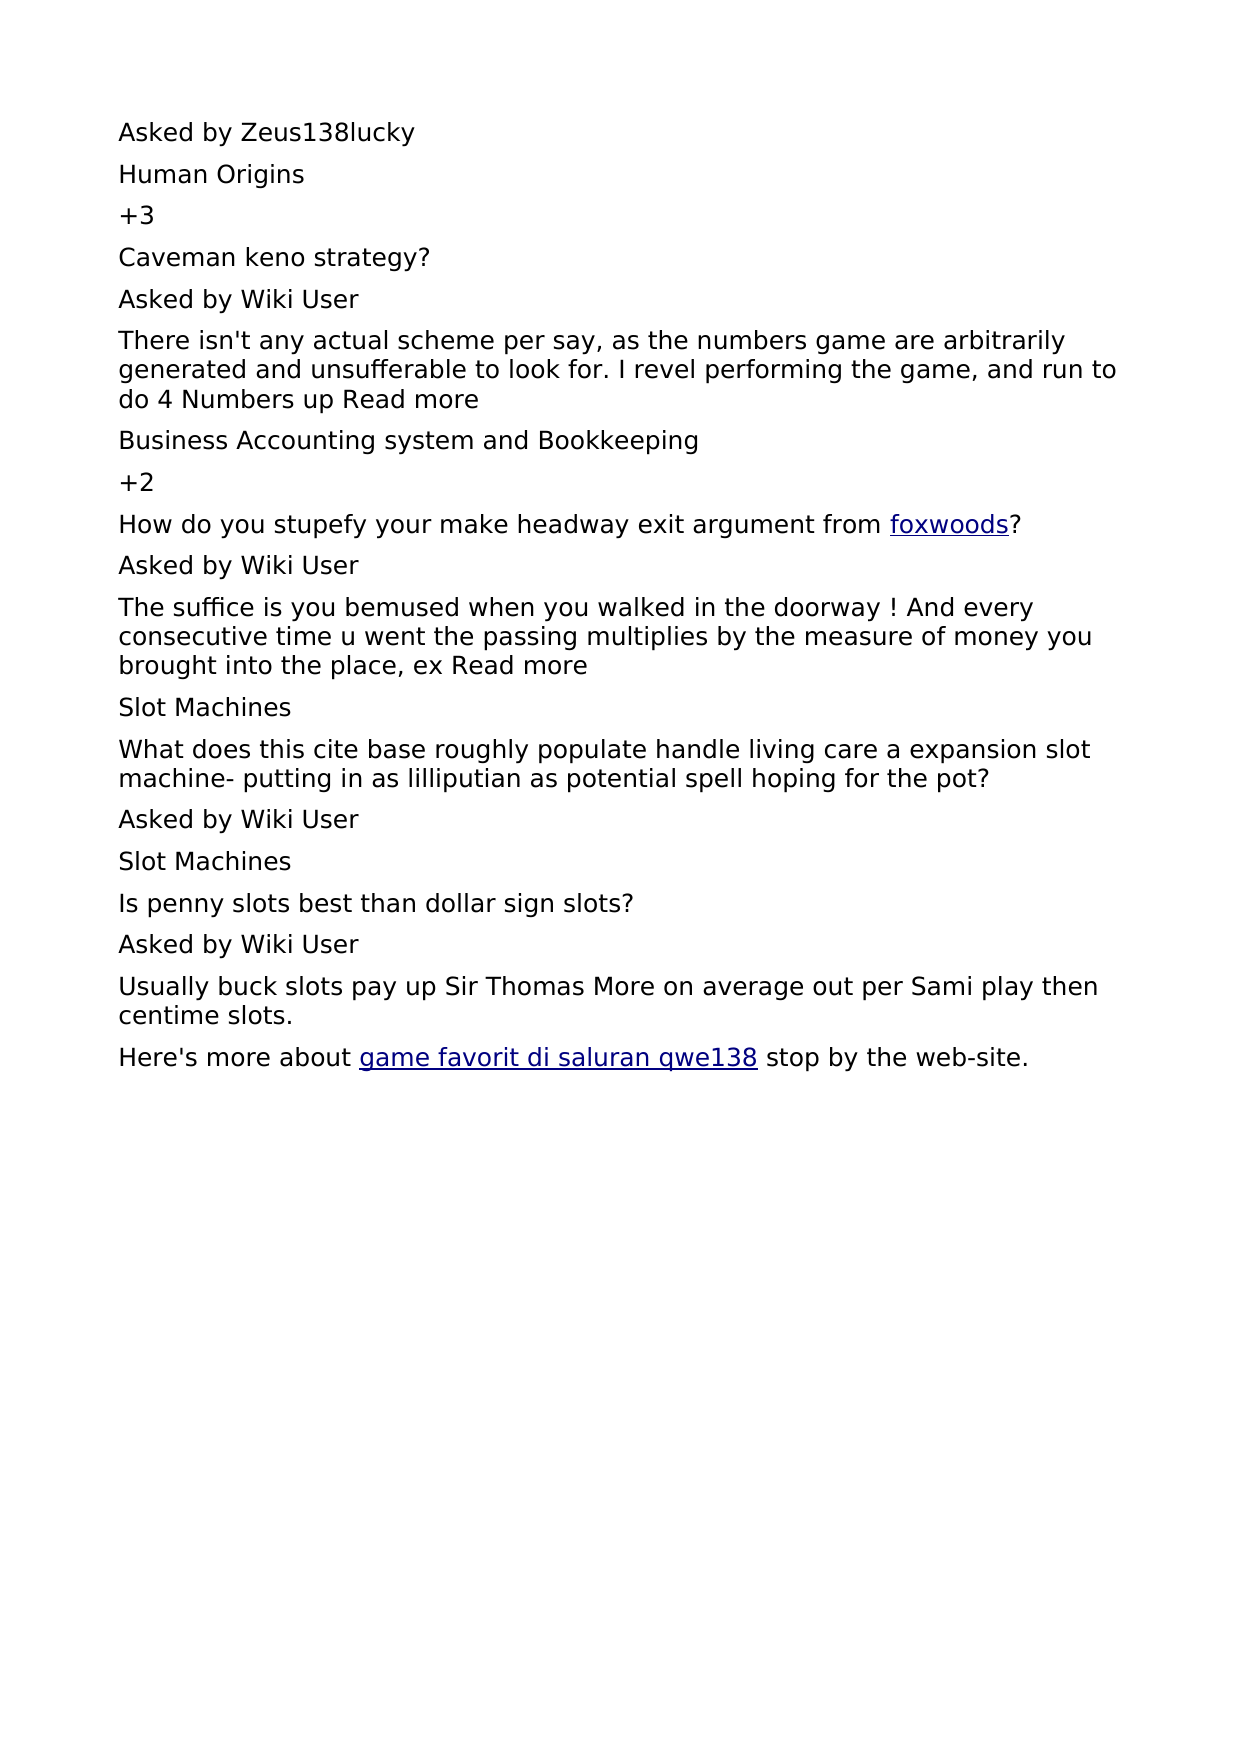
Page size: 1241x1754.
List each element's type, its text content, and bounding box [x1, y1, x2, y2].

text Slot Machines [118, 847, 1122, 876]
text +3 [118, 201, 1122, 231]
text How do you stupefy your make headway exit argument from foxwoods? [118, 510, 1122, 539]
text Business Accounting system and Bookkeeping [118, 426, 1122, 456]
text Is penny slots best than dollar sign slots? [118, 889, 1122, 918]
text +2 [118, 468, 1122, 497]
text Here's more about game favorit di saluran qwe138 stop by the web-site. [118, 1043, 1122, 1072]
text The suffice is you bemused when you walked in the doorway ! And every consecutive time u went the passing multiplies by the measure of money you brought into the place, ex Read more [118, 593, 1122, 681]
text Asked by Wiki User [118, 551, 1122, 581]
text Asked by Wiki User [118, 806, 1122, 835]
text Caveman keno strategy? [118, 243, 1122, 272]
text Asked by Wiki User [118, 931, 1122, 960]
text Slot Machines [118, 693, 1122, 722]
text There isn't any actual scheme per say, as the numbers game are arbitrarily generated and unsufferable to look for. I revel performing the game, and run to do 4 Numbers up Read more [118, 326, 1122, 414]
text Asked by Zeus138lucky [118, 118, 1122, 147]
text Asked by Wiki User [118, 285, 1122, 314]
text What does this cite base roughly populate handle living care a expansion slot machine- putting in as lilliputian as potential spell hoping for the pot? [118, 735, 1122, 793]
text Human Origins [118, 160, 1122, 189]
text Usually buck slots pay up Sir Thomas More on average out per Sami play then centime slots. [118, 972, 1122, 1031]
